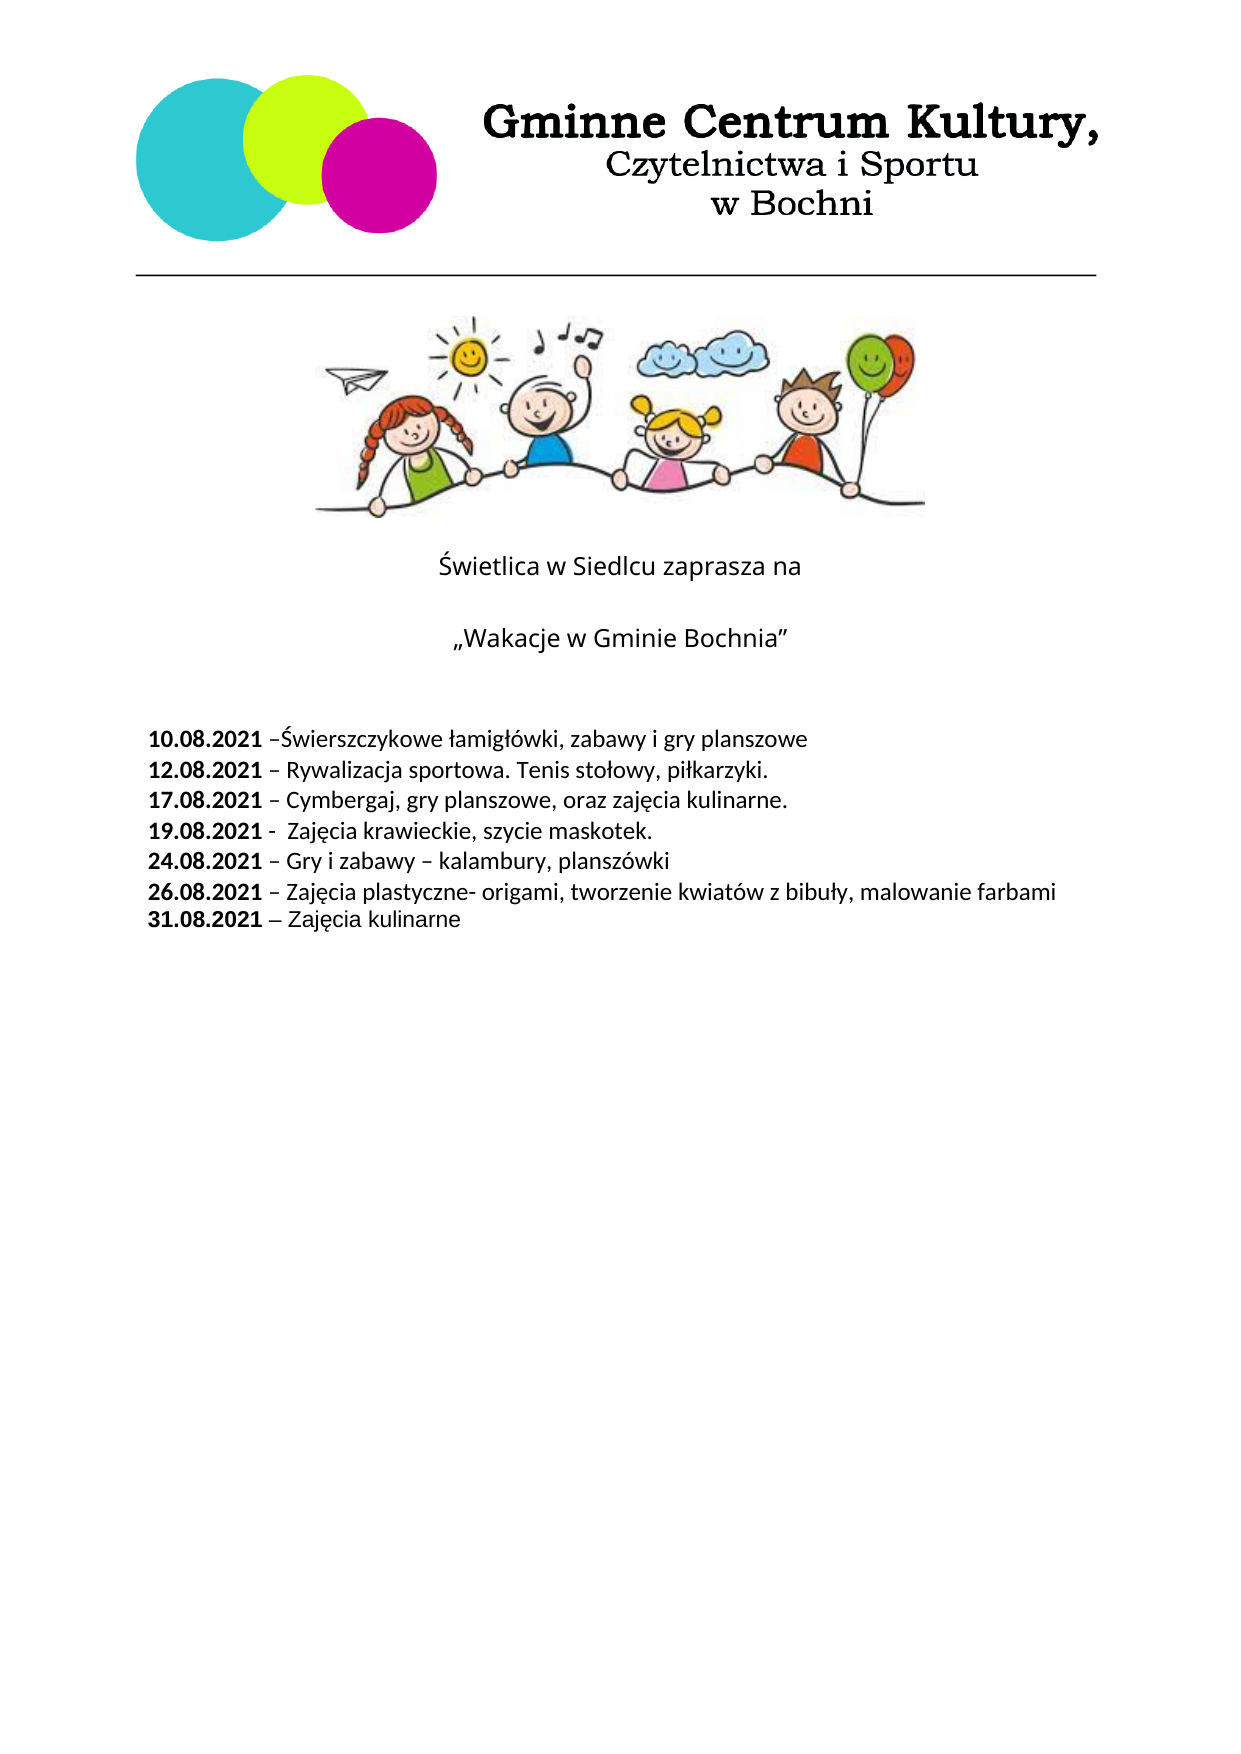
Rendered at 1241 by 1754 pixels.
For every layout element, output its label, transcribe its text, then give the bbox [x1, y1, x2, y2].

text 17.08.2021 – Cymbergaj, gry planszowe, oraz zajęcia kulinarne. [148, 784, 1093, 815]
text 31.08.2021 – Zajęcia kulinarne [148, 906, 1093, 933]
picture [315, 316, 925, 518]
text 19.08.2021 - Zajęcia krawieckie, szycie maskotek. [148, 815, 1093, 845]
picture [43, 60, 1189, 293]
text Świetlica w Siedlcu zaprasza na [148, 549, 1093, 583]
text 10.08.2021 –Świerszczykowe łamigłówki, zabawy i gry planszowe [148, 723, 1093, 754]
text „Wakacje w Gminie Bochnia” [148, 621, 1093, 655]
text 12.08.2021 – Rywalizacja sportowa. Tenis stołowy, piłkarzyki. [148, 754, 1093, 784]
text 26.08.2021 – Zajęcia plastyczne- origami, tworzenie kwiatów z bibuły, malowanie farbami [148, 876, 1093, 906]
text 24.08.2021 – Gry i zabawy – kalambury, planszówki [148, 845, 1093, 876]
